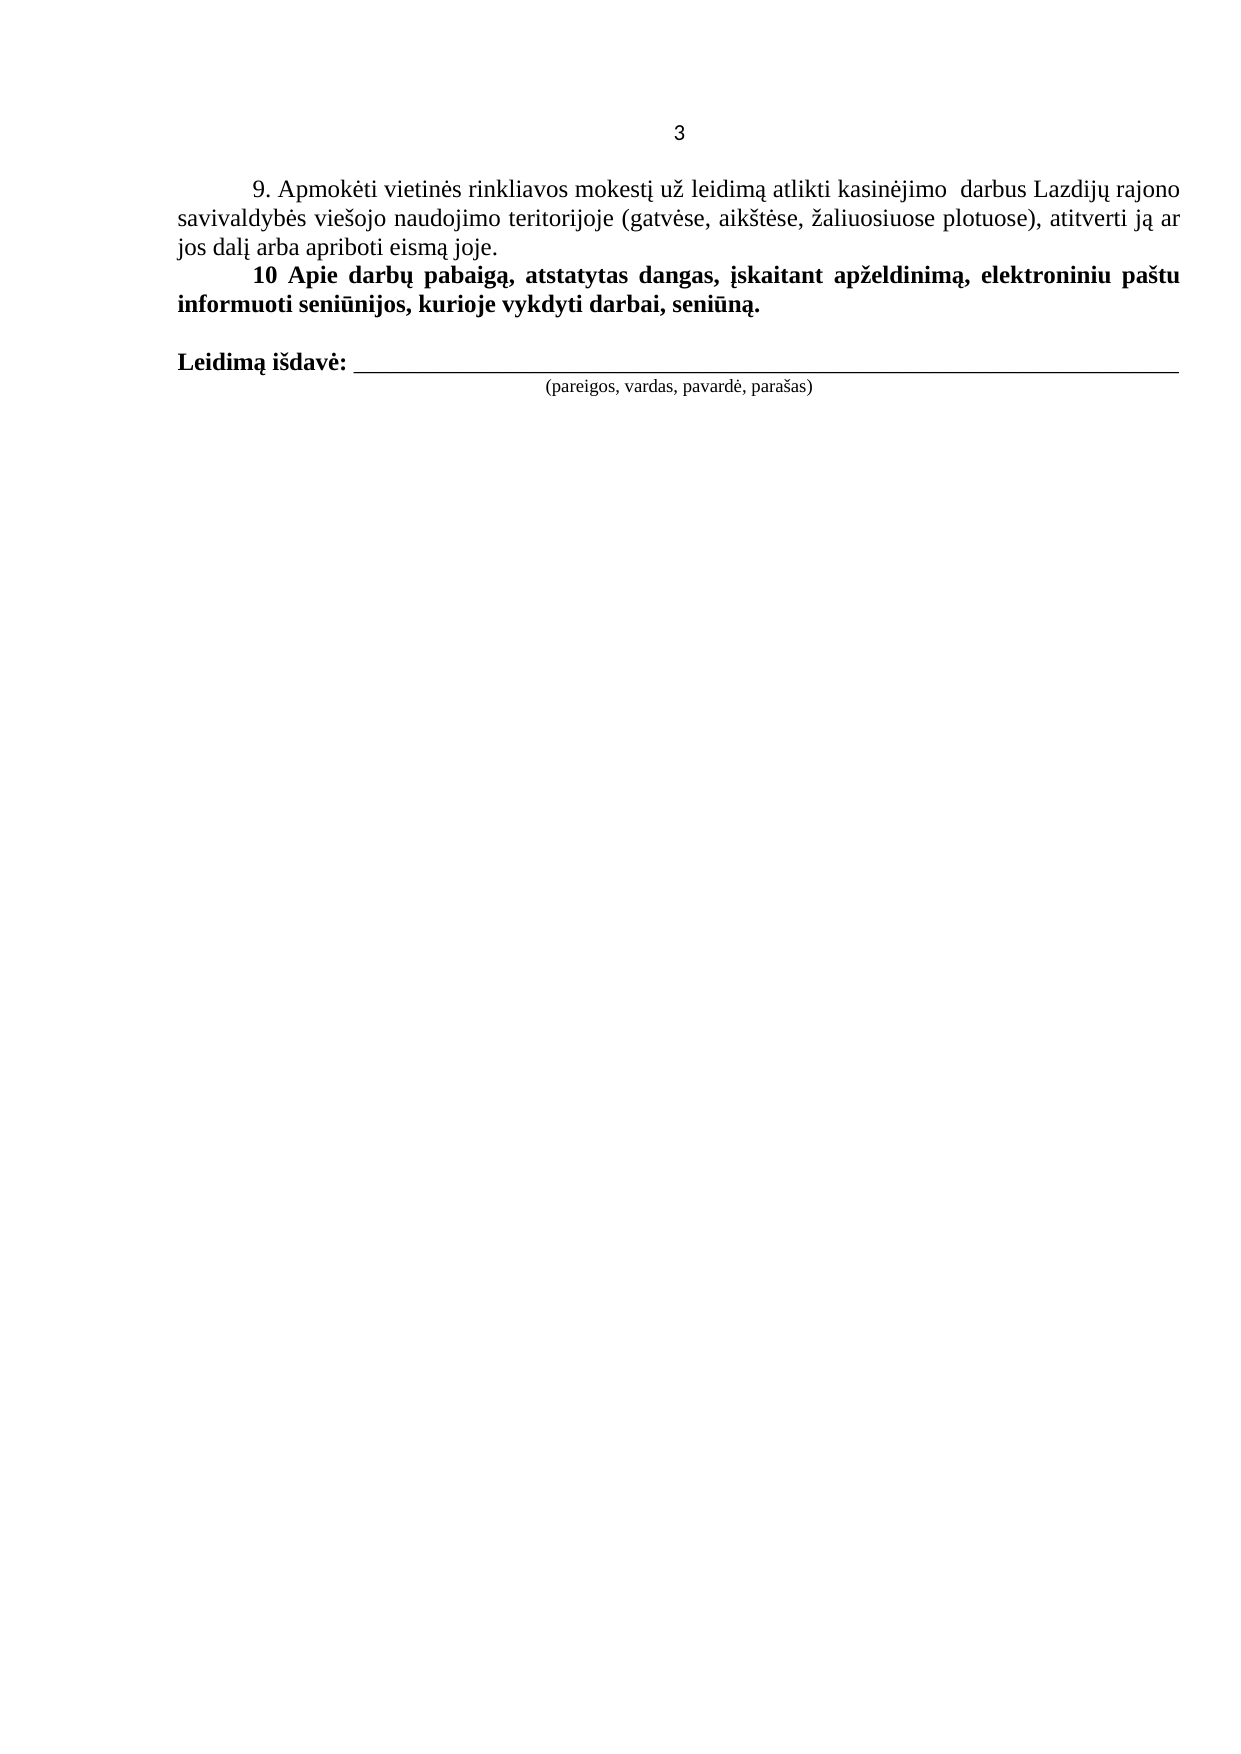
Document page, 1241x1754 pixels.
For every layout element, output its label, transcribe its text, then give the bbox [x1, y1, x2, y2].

text (pareigos, vardas, pavardė, parašas) [177, 375, 1181, 397]
text 9. Apmokėti vietinės rinkliavos mokestį už leidimą atlikti kasinėjimo darbus Lazdijų rajono savivaldybės viešojo naudojimo teritorijoje (gatvėse, aikštėse, žaliuosiuose plotuose), atitverti ją ar jos dalį arba apriboti eismą joje. [177, 174, 1181, 260]
text Leidimą išdavė: __________________________________________________________________ [177, 347, 1181, 375]
text 10 Apie darbų pabaigą, atstatytas dangas, įskaitant apželdinimą, elektroniniu paštu informuoti seniūnijos, kurioje vykdyti darbai, seniūną. [177, 260, 1181, 318]
